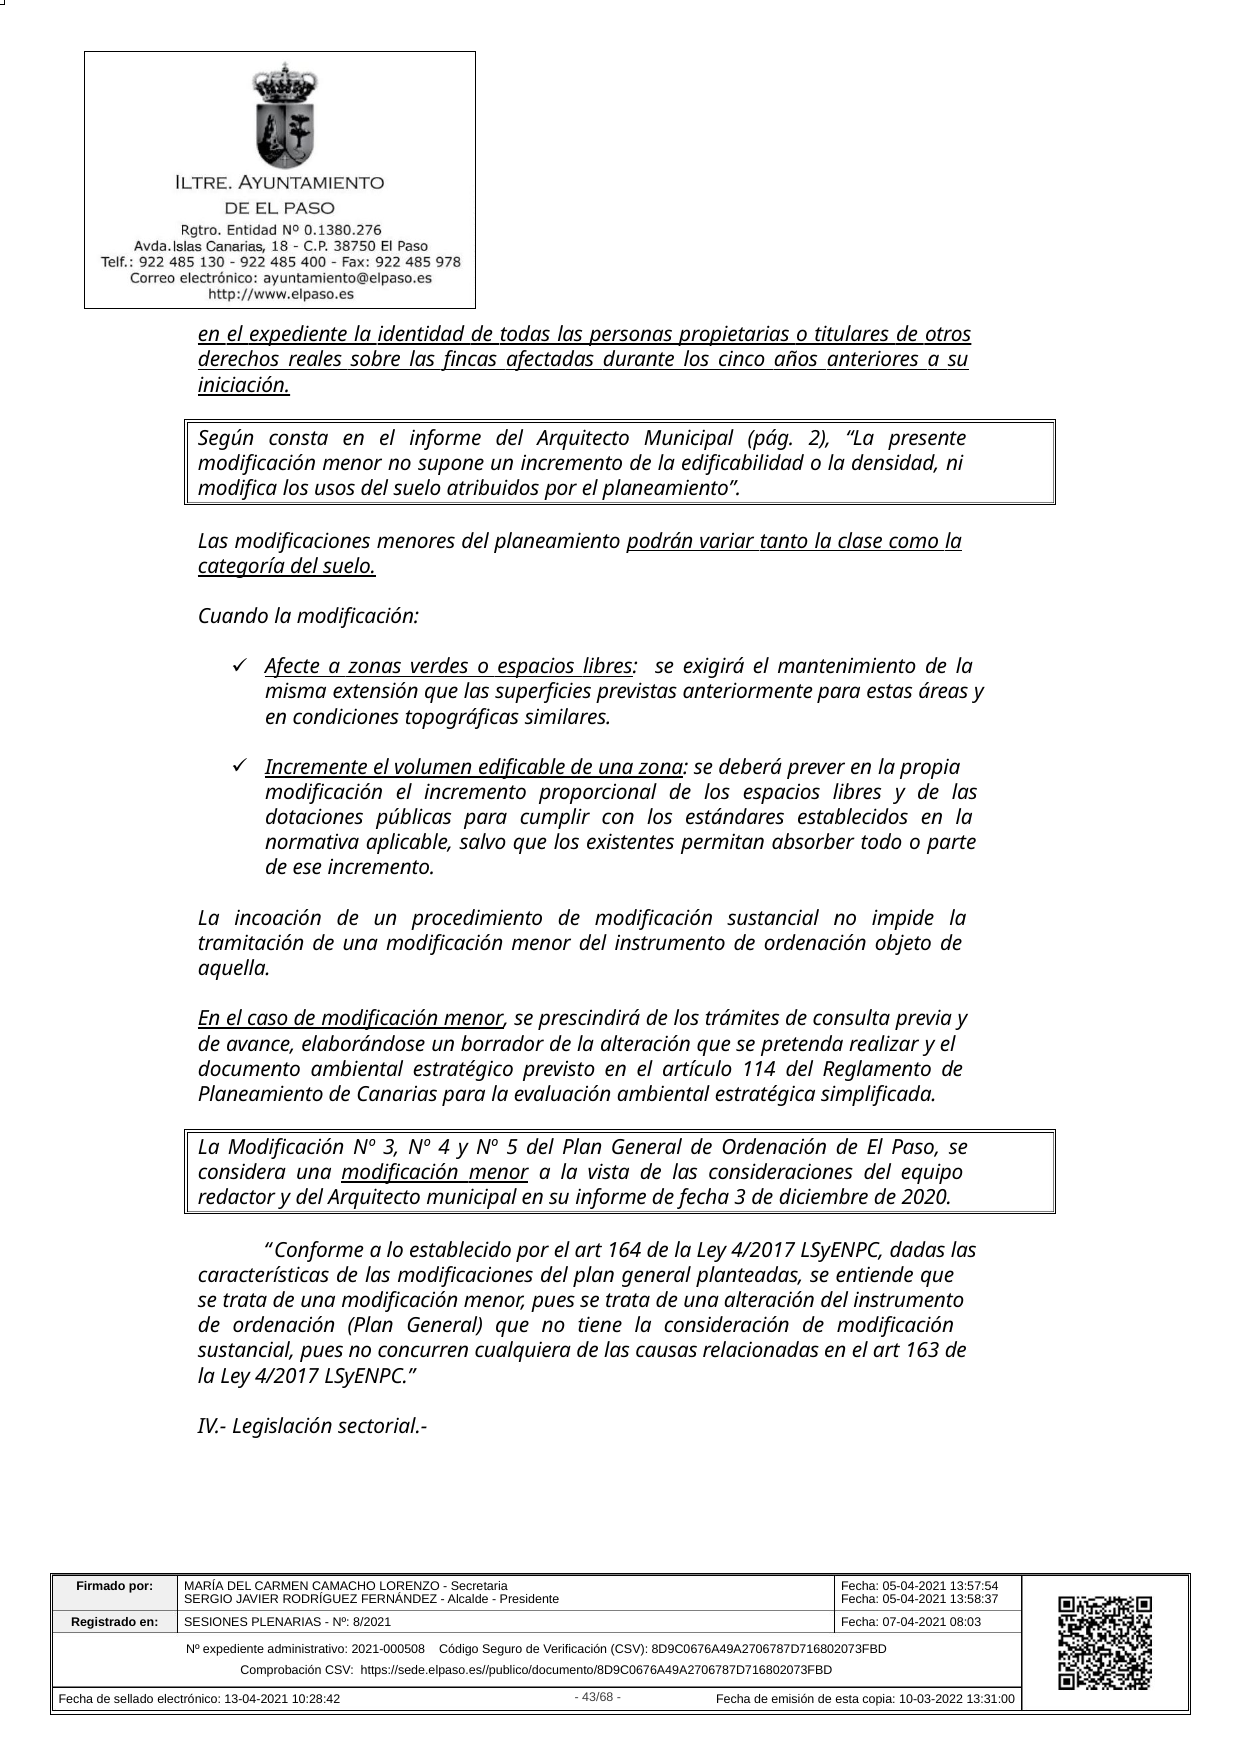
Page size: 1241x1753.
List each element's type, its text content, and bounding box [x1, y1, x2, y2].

text SESIONES PLENARIAS - Nº: 8/2021 [184, 1615, 416, 1629]
text la Ley 4/2017 LSyENPC.” [198, 1363, 1068, 1388]
text en condiciones topográficas similares. [265, 704, 1068, 729]
picture [185, 420, 1055, 504]
text Afecte a zonas verdes o espacios libres: se exigirá el mantenimiento de la [265, 654, 1068, 679]
text Cuando la modificación: [198, 604, 473, 628]
text categoría del suelo. [198, 553, 1068, 578]
text Según consta en el informe del Arquitecto Municipal (pág. 2), “La presente [198, 425, 1068, 450]
text dotaciones públicas para cumplir con los estándares establecidos en la [265, 805, 1068, 829]
text ✓ [231, 656, 265, 679]
text características de las modificaciones del plan general planteadas, se entiende que [198, 1263, 1068, 1287]
text Incremente el volumen edificable de una zona: se deberá prever en la propia [265, 754, 1068, 779]
text Registrado en: [71, 1615, 177, 1629]
text La incoación de un procedimiento de modificación sustancial no impide la [198, 906, 1068, 930]
text Conforme a lo establecido por el art 164 de la Ley 4/2017 LSyENPC, dadas las [274, 1238, 1067, 1262]
text de ordenación (Plan General) que no tiene la consideración de modificación [198, 1313, 1068, 1338]
picture [51, 1574, 1190, 1714]
text La Modificación Nº 3, Nº 4 y Nº 5 del Plan General de Ordenación de El Paso, se [198, 1135, 1068, 1159]
text tramitación de una modificación menor del instrumento de ordenación objeto de [198, 931, 1068, 955]
text documento ambiental estratégico previsto en el artículo 114 del Reglamento de [198, 1056, 1068, 1081]
text redactor y del Arquitecto municipal en su informe de fecha 3 de diciembre de 2020. [198, 1185, 1068, 1209]
text modificación el incremento proporcional de los espacios libres y de las [265, 780, 1068, 804]
text de avance, elaborándose un borrador de la alteración que se pretenda realizar y el [198, 1031, 1068, 1056]
picture [85, 52, 475, 308]
text IV.- Legislación sectorial.- [198, 1414, 472, 1438]
text En el caso de modificación menor, se prescindirá de los trámites de consulta previa y [198, 1006, 1068, 1031]
text considera una modificación menor a la vista de las consideraciones del equipo [198, 1159, 1068, 1184]
text misma extensión que las superficies previstas anteriormente para estas áreas y [265, 679, 1068, 704]
text de ese incremento. [265, 855, 1068, 880]
text se trata de una modificación menor, pues se trata de una alteración del instrumento [198, 1288, 1068, 1313]
text modificación menor no supone un incremento de la edificabilidad o la densidad, ni [198, 450, 1068, 475]
text Fecha: 07-04-2021 08:03 [841, 1615, 1002, 1629]
text “ [264, 1238, 274, 1262]
text MARÍA DEL CARMEN CAMACHO LORENZO - Secretaria [184, 1579, 586, 1593]
text sustancial, pues no concurren cualquiera de las causas relacionadas en el art 163 de [198, 1338, 1068, 1363]
text - 43/68 - [574, 1691, 640, 1705]
text ✓ [231, 756, 265, 779]
text Fecha: 05-04-2021 13:58:37 [841, 1593, 1022, 1607]
text Planeamiento de Canarias para la evaluación ambiental estratégica simplificada. [198, 1081, 1068, 1106]
text Firmado por: [76, 1579, 172, 1593]
text normativa aplicable, salvo que los existentes permitan absorber todo o parte [265, 830, 1068, 855]
text iniciación. [198, 372, 1067, 397]
text en el expediente la identidad de todas las personas propietarias o titulares de otros [198, 322, 1067, 346]
text modifica los usos del suelo atribuidos por el planeamiento”. [198, 476, 1068, 500]
text Comprobación CSV: https://sede.elpaso.es//publico/documento/8D9C0676A49A2706787D716802073FBD [240, 1663, 913, 1677]
picture [185, 1130, 1055, 1213]
text Fecha de sellado electrónico: 13-04-2021 10:28:42 [58, 1692, 365, 1706]
text Fecha de emisión de esta copia: 10-03-2022 13:31:00 [716, 1692, 1040, 1706]
text Nº expediente administrativo: 2021-000508 Código Seguro de Verificación (CSV): 8D9C0676A49A2706787D716802073FBD [186, 1642, 913, 1656]
text SERGIO JAVIER RODRÍGUEZ FERNÁNDEZ - Alcalde - Presidente [184, 1593, 586, 1607]
text Fecha: 05-04-2021 13:57:54 [841, 1579, 1022, 1593]
text derechos reales sobre las fincas afectadas durante los cinco años anteriores a su [198, 347, 1067, 372]
text Las modificaciones menores del planeamiento podrán variar tanto la clase como la [198, 528, 1068, 553]
text aquella. [198, 956, 1068, 980]
